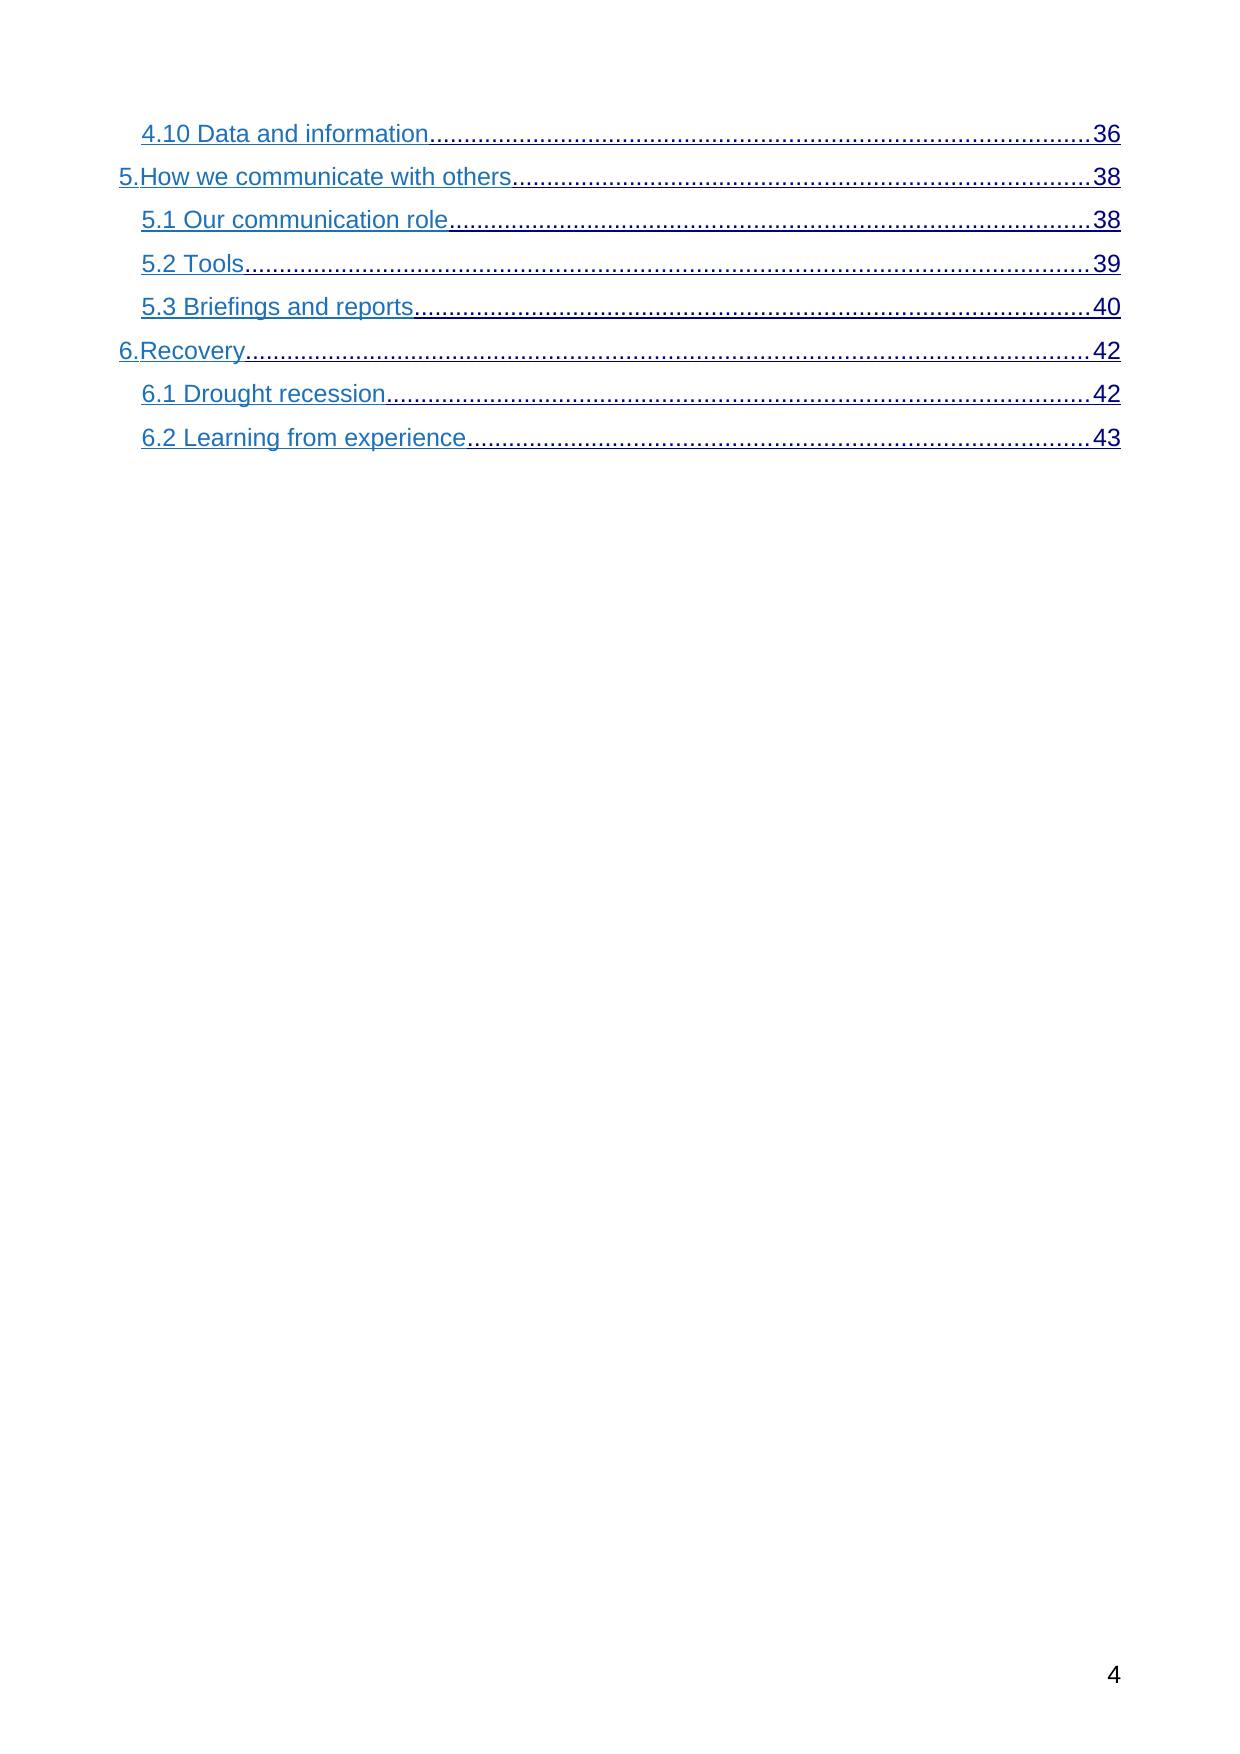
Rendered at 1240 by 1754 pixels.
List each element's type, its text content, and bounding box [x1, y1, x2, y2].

text 5.1 Our communication role 38 [141, 205, 1121, 230]
text 6.1 Drought recession 42 [141, 379, 1121, 404]
text 6. Recovery 42 [118, 336, 1121, 361]
text 4.10 Data and information 36 [141, 118, 1121, 144]
text 5.2 Tools 39 [141, 249, 1121, 274]
text 5. How we communicate with others 38 [118, 162, 1121, 187]
text 6.2 Learning from experience 43 [141, 423, 1121, 448]
text 5.3 Briefings and reports 40 [141, 292, 1121, 317]
